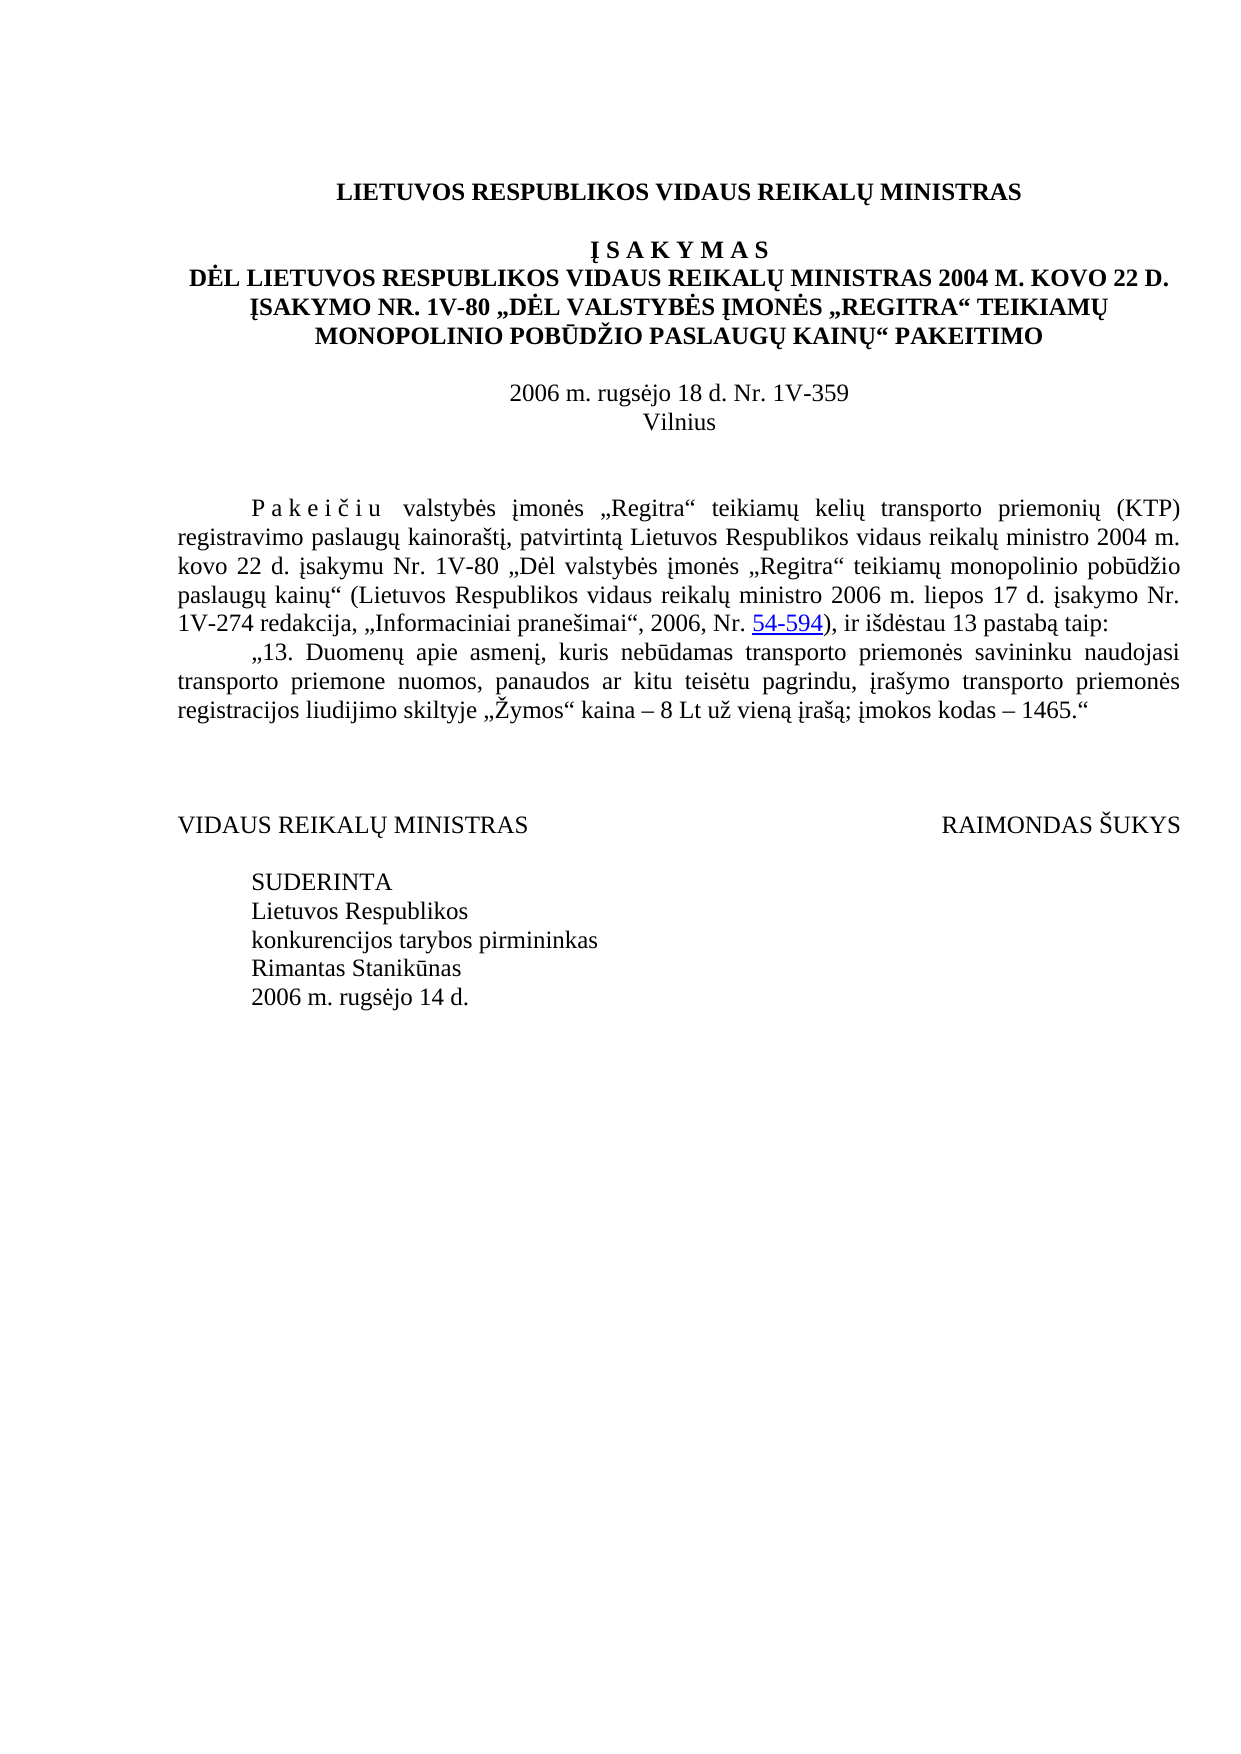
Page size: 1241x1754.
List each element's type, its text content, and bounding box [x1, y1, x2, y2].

text LIETUVOS RESPUBLIKOS VIDAUS REIKALŲ MINISTRAS [177, 177, 1181, 206]
text 2006 m. rugsėjo 18 d. Nr. 1V-359 [177, 378, 1181, 407]
text Pakeičiu valstybės įmonės „Regitra“ teikiamų kelių transporto priemonių (KTP) registravimo paslaugų kainoraštį, patvirtintą Lietuvos Respublikos vidaus reikalų ministro 2004 m. kovo 22 d. įsakymu Nr. 1V-80 „Dėl valstybės įmonės „Regitra“ teikiamų monopolinio pobūdžio paslaugų kainų“ (Lietuvos Respublikos vidaus reikalų ministro 2006 m. liepos 17 d. įsakymo Nr. 1V-274 redakcija, „Informaciniai pranešimai“, 2006, Nr. 54-594), ir išdėstau 13 pastabą taip: [177, 493, 1181, 637]
text Rimantas Stanikūnas [177, 953, 1181, 982]
text konkurencijos tarybos pirmininkas [177, 925, 1181, 953]
text Lietuvos Respublikos [177, 896, 1181, 925]
text Vilnius [177, 407, 1181, 436]
text DĖL LIETUVOS RESPUBLIKOS VIDAUS REIKALŲ MINISTRAS 2004 M. KOVO 22 D. ĮSAKYMO NR. 1V-80 „DĖL VALSTYBĖS ĮMONĖS „REGITRA“ TEIKIAMŲ MONOPOLINIO POBŪDŽIO PASLAUGŲ KAINŲ“ PAKEITIMO [177, 263, 1181, 350]
text „13. Duomenų apie asmenį, kuris nebūdamas transporto priemonės savininku naudojasi transporto priemone nuomos, panaudos ar kitu teisėtu pagrindu, įrašymo transporto priemonės registracijos liudijimo skiltyje „Žymos“ kaina – 8 Lt už vieną įrašą; įmokos kodas – 1465.“ [177, 637, 1181, 723]
text Į S A K Y M A S [177, 235, 1181, 263]
text 2006 m. rugsėjo 14 d. [177, 982, 1181, 1011]
text VIDAUS REIKALŲ MINISTRAS RAIMONDAS ŠUKYS [177, 810, 1181, 838]
text SUDERINTA [177, 867, 1181, 896]
